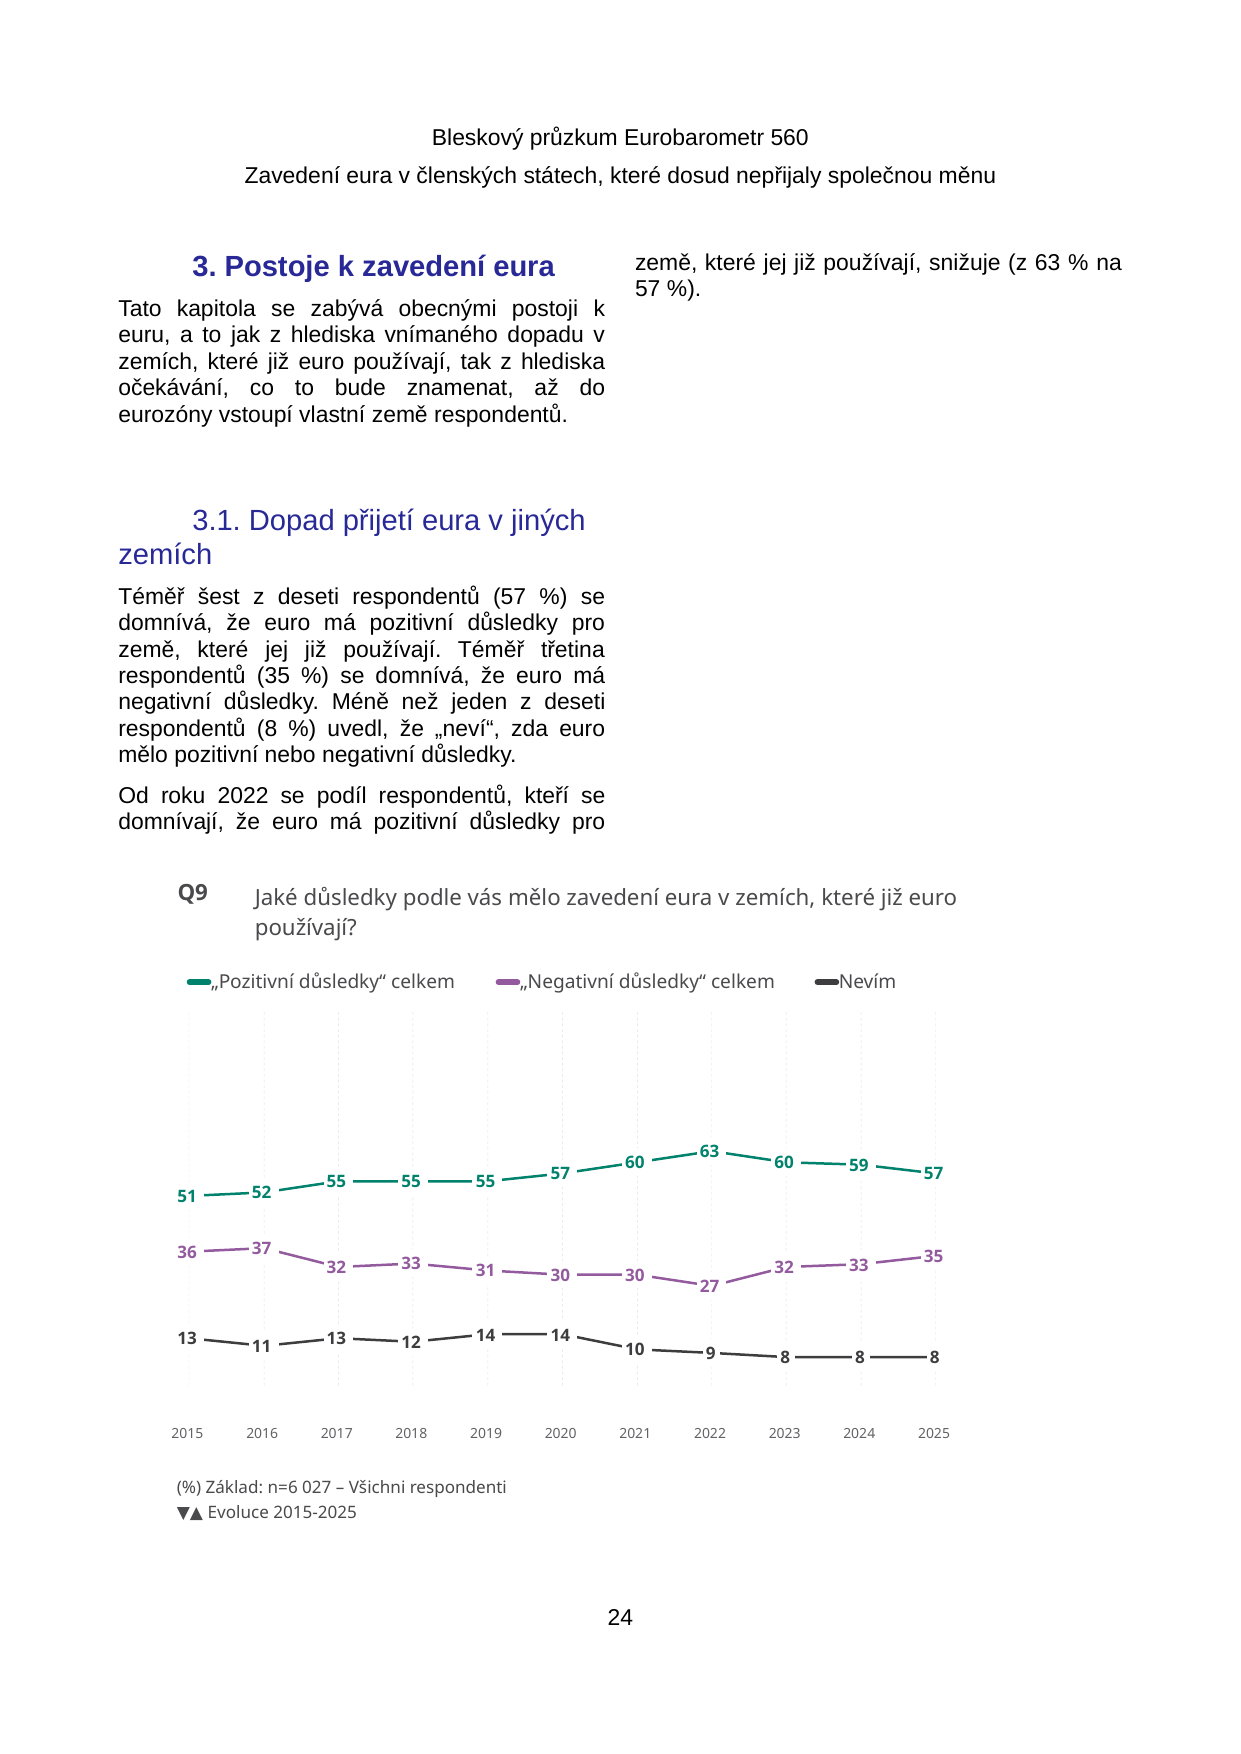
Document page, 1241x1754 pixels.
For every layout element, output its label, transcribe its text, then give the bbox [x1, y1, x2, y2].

subtitle 3.1. Dopad přijetí eura v jiných zemích [118, 503, 605, 570]
text Od roku 2022 se podíl respondentů, kteří se domnívají, že euro má pozitivní důsledky pro [118, 782, 605, 834]
text země, které jej již používají, snižuje (z 63 % na 57 %). [635, 249, 1122, 302]
subtitle 3. Postoje k zavedení eura [118, 249, 605, 283]
text Tato kapitola se zabývá obecnými postoji k euru, a to jak z hlediska vnímaného dopadu v zemích, které již euro používají, tak z hlediska očekávání, co to bude znamenat, až do eurozóny vstoupí vlastní země respondentů. [118, 295, 605, 427]
text Téměř šest z deseti respondentů (57 %) se domnívá, že euro má pozitivní důsledky pro země, které jej již používají. Téměř třetina respondentů (35 %) se domnívá, že euro má negativní důsledky. Méně než jeden z deseti respondentů (8 %) uvedl, že „neví“, zda euro mělo pozitivní nebo negativní důsledky. [118, 583, 605, 767]
